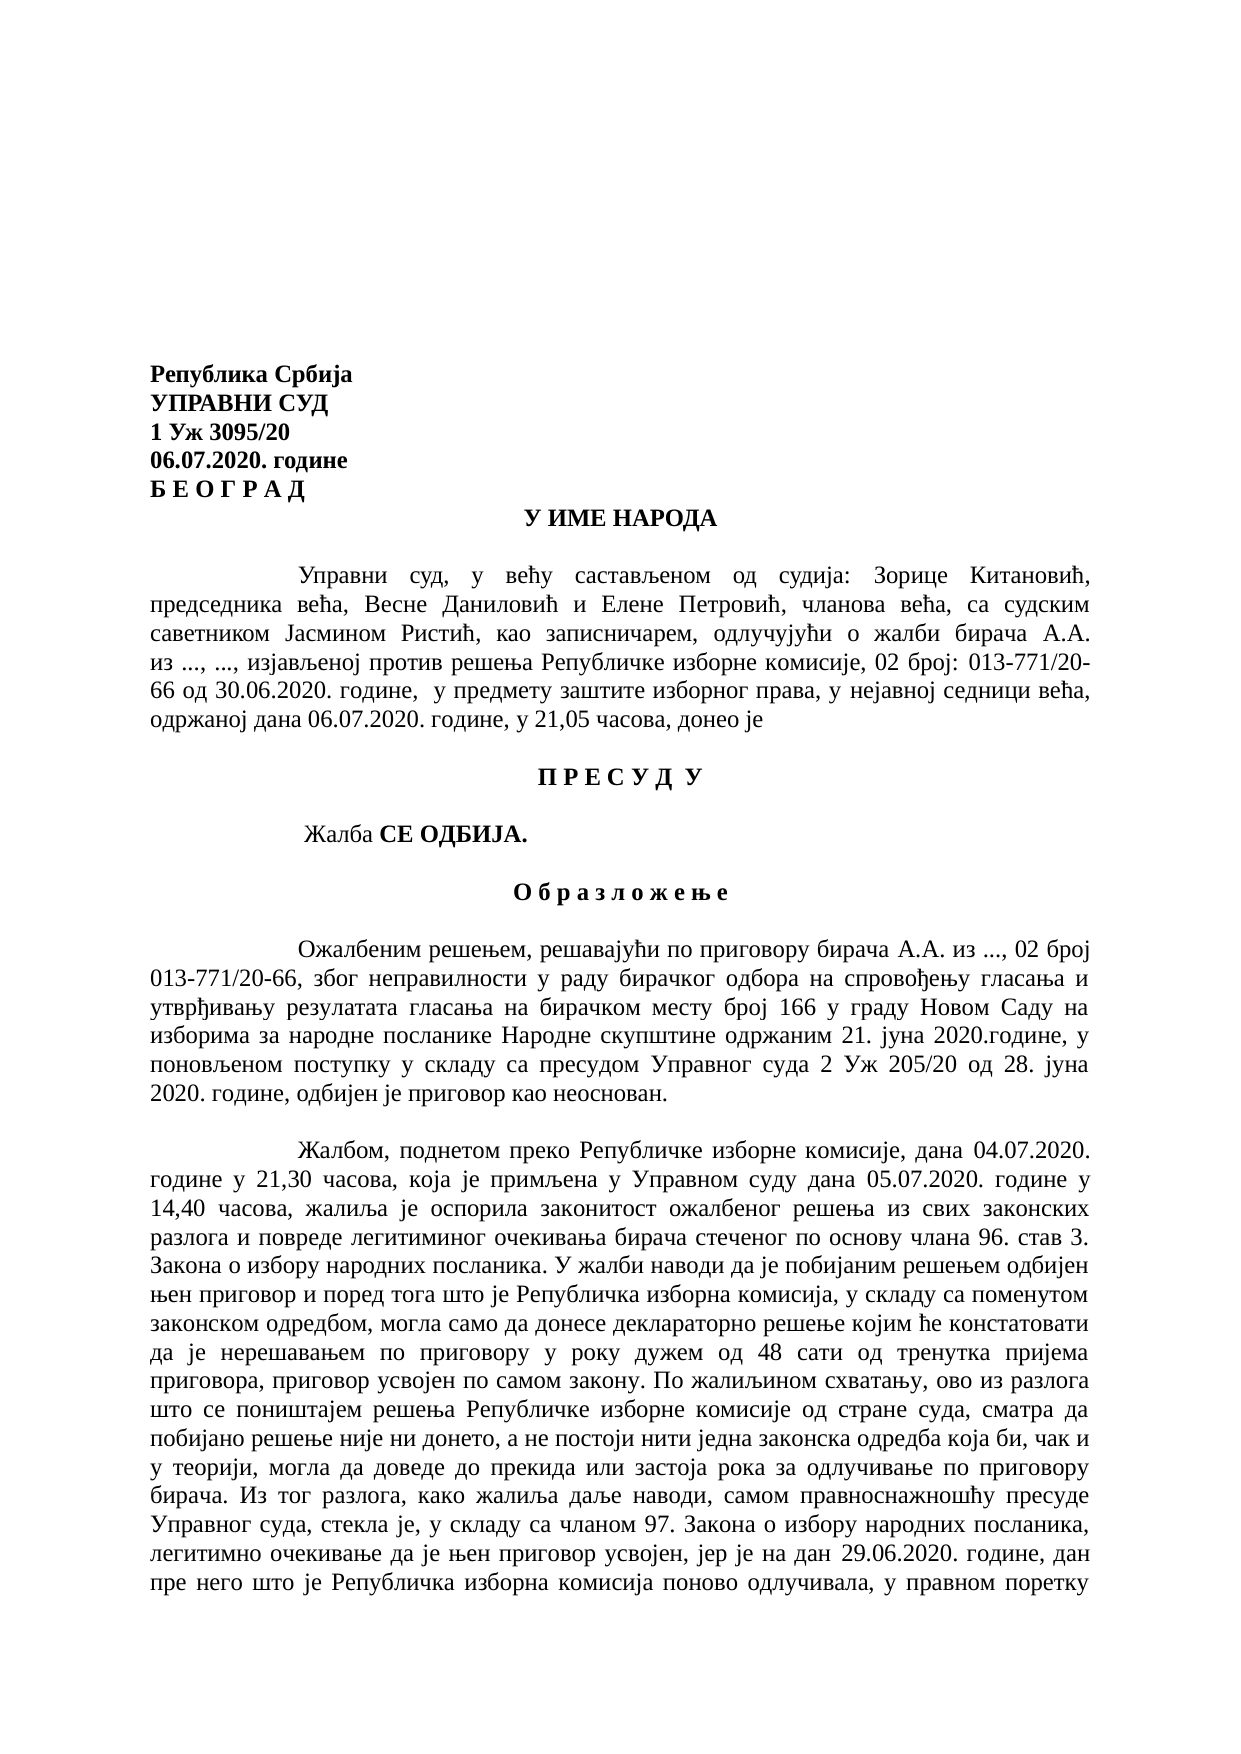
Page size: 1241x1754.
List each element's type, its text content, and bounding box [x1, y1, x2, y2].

text 1 Уж 3095/20 [150, 417, 1091, 445]
text У ИМЕ НАРОДА [150, 503, 1091, 532]
text О б р а з л о ж е њ е [150, 877, 1091, 905]
text Жалбом, поднетом преко Републичке изборне комисије, дана 04.07.2020. године у 21,30 часова, која је примљена у Управном суду дана 05.07.2020. године у 14,40 часова, жалиља је оспорила законитост ожалбеног решења из свих законских разлога и повреде легитиминог очекивања бирача стеченог по основу члана 96. став 3. Закона о избору народних посланика. У жалби наводи да је побијаним решењем одбијен њен приговор и поред тога што је Републичка изборна комисија, у складу са поменутом законском одредбом, могла само да донесе деклараторно решење којим ће констатовати да је нерешавањем по приговору у року дужем од 48 сати од тренутка пријема приговора, приговор усвојен по самом закону. По жалиљином схватању, ово из разлога што се поништајем решења Републичке изборне комисије од стране суда, сматра да побијано решење није ни донето, а не постоји нити једна законска одредба која би, чак и у теорији, могла да доведе до прекида или застоја рока за одлучивање по приговору бирача. Из тог разлога, како жалиља даље наводи, самом правноснажношћу пресуде Управног суда, стекла је, у складу са чланом 97. Закона о избору народних посланика, легитимно очекивање да је њен приговор усвојен, јер је на дан 29.06.2020. године, дан пре него што је Републичка изборна комисија поново одлучивала, у правном поретку [150, 1135, 1091, 1595]
text Ожалбеним решењем, решавајући по приговору бирача А.А. из ..., 02 број 013-771/20-66, због неправилности у раду бирачког одбора на спровођењу гласања и утврђивању резулатата гласања на бирачком месту број 166 у граду Новом Саду на изборима за народне посланике Народне скупштине одржаним 21. јуна 2020.године, у поновљеном поступку у складу са пресудом Управног суда 2 Уж 205/20 од 28. јуна 2020. године, одбијен је приговор као неоснован. [150, 934, 1091, 1107]
text 06.07.2020. године [150, 445, 1091, 474]
text УПРАВНИ СУД [150, 388, 1091, 417]
text Жалба СЕ ОДБИЈА. [150, 819, 1091, 848]
text П Р Е С У Д У [150, 762, 1091, 790]
text Б Е О Г Р А Д [150, 474, 1091, 503]
text Управни суд, у већу састављеном од судија: Зорице Китановић, председника већа, Весне Даниловић и Елене Петровић, чланова већа, са судским саветником Јасмином Ристић, као записничарем, одлучујући о жалби бирача А.А. из ..., ..., изјављеној против решења Републичке изборне комисије, 02 број: 013-771/20-66 од 30.06.2020. године, у предмету заштите изборног права, у нејавној седници већа, одржаној дана 06.07.2020. године, у 21,05 часова, донео је [150, 560, 1091, 733]
text Република Србија [150, 148, 1091, 388]
